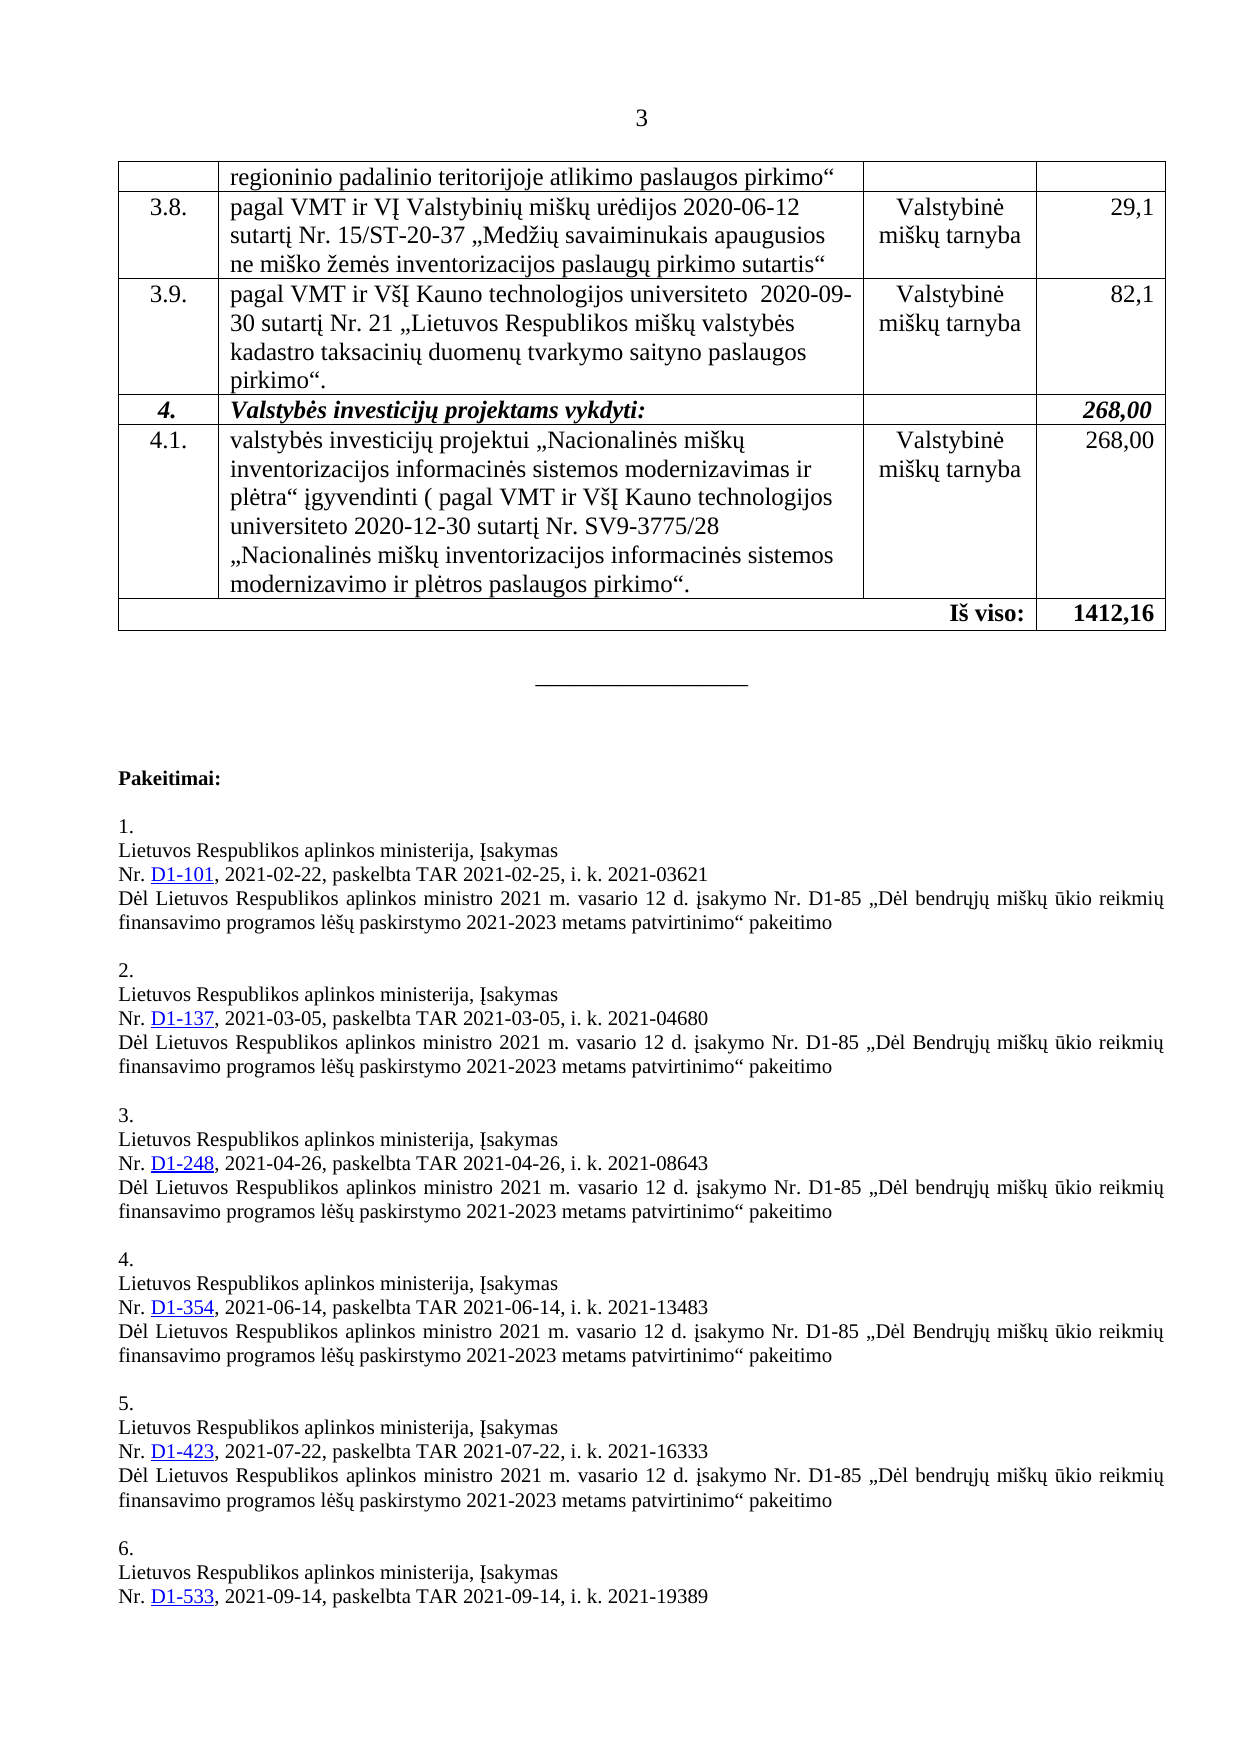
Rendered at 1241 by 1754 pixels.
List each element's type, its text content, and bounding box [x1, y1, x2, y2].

text Nr. D1-101, 2021-02-22, paskelbta TAR 2021-02-25, i. k. 2021-03621 [118, 862, 1165, 886]
table_cell 82,1 [1037, 279, 1165, 394]
table_cell 3.9. [119, 279, 218, 394]
table_cell 268,00 [1037, 395, 1165, 424]
text Dėl Lietuvos Respublikos aplinkos ministro 2021 m. vasario 12 d. įsakymo Nr. D1-85 „Dėl bendrųjų miškų ūkio reikmių finansavimo programos lėšų paskirstymo 2021-2023 metams patvirtinimo“ pakeitimo [118, 1463, 1165, 1512]
text 1. [118, 814, 1165, 838]
table_cell Valstybinė miškų tarnyba [864, 192, 1036, 278]
text Dėl Lietuvos Respublikos aplinkos ministro 2021 m. vasario 12 d. įsakymo Nr. D1-85 „Dėl bendrųjų miškų ūkio reikmių finansavimo programos lėšų paskirstymo 2021-2023 metams patvirtinimo“ pakeitimo [118, 886, 1165, 934]
text Lietuvos Respublikos aplinkos ministerija, Įsakymas [118, 1271, 1165, 1295]
table_cell 268,00 [1037, 425, 1165, 597]
text Nr. D1-354, 2021-06-14, paskelbta TAR 2021-06-14, i. k. 2021-13483 [118, 1295, 1165, 1319]
text Nr. D1-137, 2021-03-05, paskelbta TAR 2021-03-05, i. k. 2021-04680 [118, 1006, 1165, 1030]
table_cell pagal VMT ir VšĮ Kauno technologijos universiteto 2020-09-30 sutartį Nr. 21 „Lietuvos Respublikos miškų valstybės kadastro taksacinių duomenų tvarkymo saityno paslaugos pirkimo“. [219, 279, 863, 394]
text Nr. D1-423, 2021-07-22, paskelbta TAR 2021-07-22, i. k. 2021-16333 [118, 1439, 1165, 1463]
text 3. [118, 1102, 1165, 1127]
table_cell Iš viso: [119, 599, 1036, 630]
table_cell 4.1. [119, 425, 218, 597]
text _________________ [118, 660, 1165, 689]
text 2. [118, 958, 1165, 982]
text Pakeitimai: [118, 766, 1165, 790]
text Lietuvos Respublikos aplinkos ministerija, Įsakymas [118, 838, 1165, 862]
text Dėl Lietuvos Respublikos aplinkos ministro 2021 m. vasario 12 d. įsakymo Nr. D1-85 „Dėl bendrųjų miškų ūkio reikmių finansavimo programos lėšų paskirstymo 2021-2023 metams patvirtinimo“ pakeitimo [118, 1175, 1165, 1223]
table_cell 29,1 [1037, 192, 1165, 278]
table_cell [864, 395, 1036, 424]
text Lietuvos Respublikos aplinkos ministerija, Įsakymas [118, 982, 1165, 1006]
table_cell valstybės investicijų projektui „Nacionalinės miškų inventorizacijos informacinės sistemos modernizavimas ir plėtra“ įgyvendinti ( pagal VMT ir VšĮ Kauno technologijos universiteto 2020-12-30 sutartį Nr. SV9-3775/28 „Nacionalinės miškų inventorizacijos informacinės sistemos modernizavimo ir plėtros paslaugos pirkimo“. [219, 425, 863, 597]
text Lietuvos Respublikos aplinkos ministerija, Įsakymas [118, 1560, 1165, 1584]
table_cell Valstybės investicijų projektams vykdyti: [219, 395, 863, 424]
table_cell Valstybinė miškų tarnyba [864, 279, 1036, 394]
text Nr. D1-248, 2021-04-26, paskelbta TAR 2021-04-26, i. k. 2021-08643 [118, 1151, 1165, 1175]
table_cell Valstybinė miškų tarnyba [864, 425, 1036, 597]
text 4. [118, 1247, 1165, 1271]
text Lietuvos Respublikos aplinkos ministerija, Įsakymas [118, 1415, 1165, 1439]
table_cell 3.8. [119, 192, 218, 278]
table_cell [119, 162, 218, 191]
text 6. [118, 1536, 1165, 1560]
table_cell 1412,16 [1037, 599, 1165, 630]
table_cell [1037, 162, 1165, 191]
table_cell 4. [119, 395, 218, 424]
text Lietuvos Respublikos aplinkos ministerija, Įsakymas [118, 1127, 1165, 1151]
table_cell [864, 162, 1036, 191]
text Nr. D1-533, 2021-09-14, paskelbta TAR 2021-09-14, i. k. 2021-19389 [118, 1584, 1165, 1608]
table_cell regioninio padalinio teritorijoje atlikimo paslaugos pirkimo“ [219, 162, 863, 191]
text Dėl Lietuvos Respublikos aplinkos ministro 2021 m. vasario 12 d. įsakymo Nr. D1-85 „Dėl Bendrųjų miškų ūkio reikmių finansavimo programos lėšų paskirstymo 2021-2023 metams patvirtinimo“ pakeitimo [118, 1319, 1165, 1367]
text 5. [118, 1391, 1165, 1415]
text Dėl Lietuvos Respublikos aplinkos ministro 2021 m. vasario 12 d. įsakymo Nr. D1-85 „Dėl Bendrųjų miškų ūkio reikmių finansavimo programos lėšų paskirstymo 2021-2023 metams patvirtinimo“ pakeitimo [118, 1030, 1165, 1078]
table_cell pagal VMT ir VĮ Valstybinių miškų urėdijos 2020-06-12 sutartį Nr. 15/ST-20-37 „Medžių savaiminukais apaugusios ne miško žemės inventorizacijos paslaugų pirkimo sutartis“ [219, 192, 863, 278]
